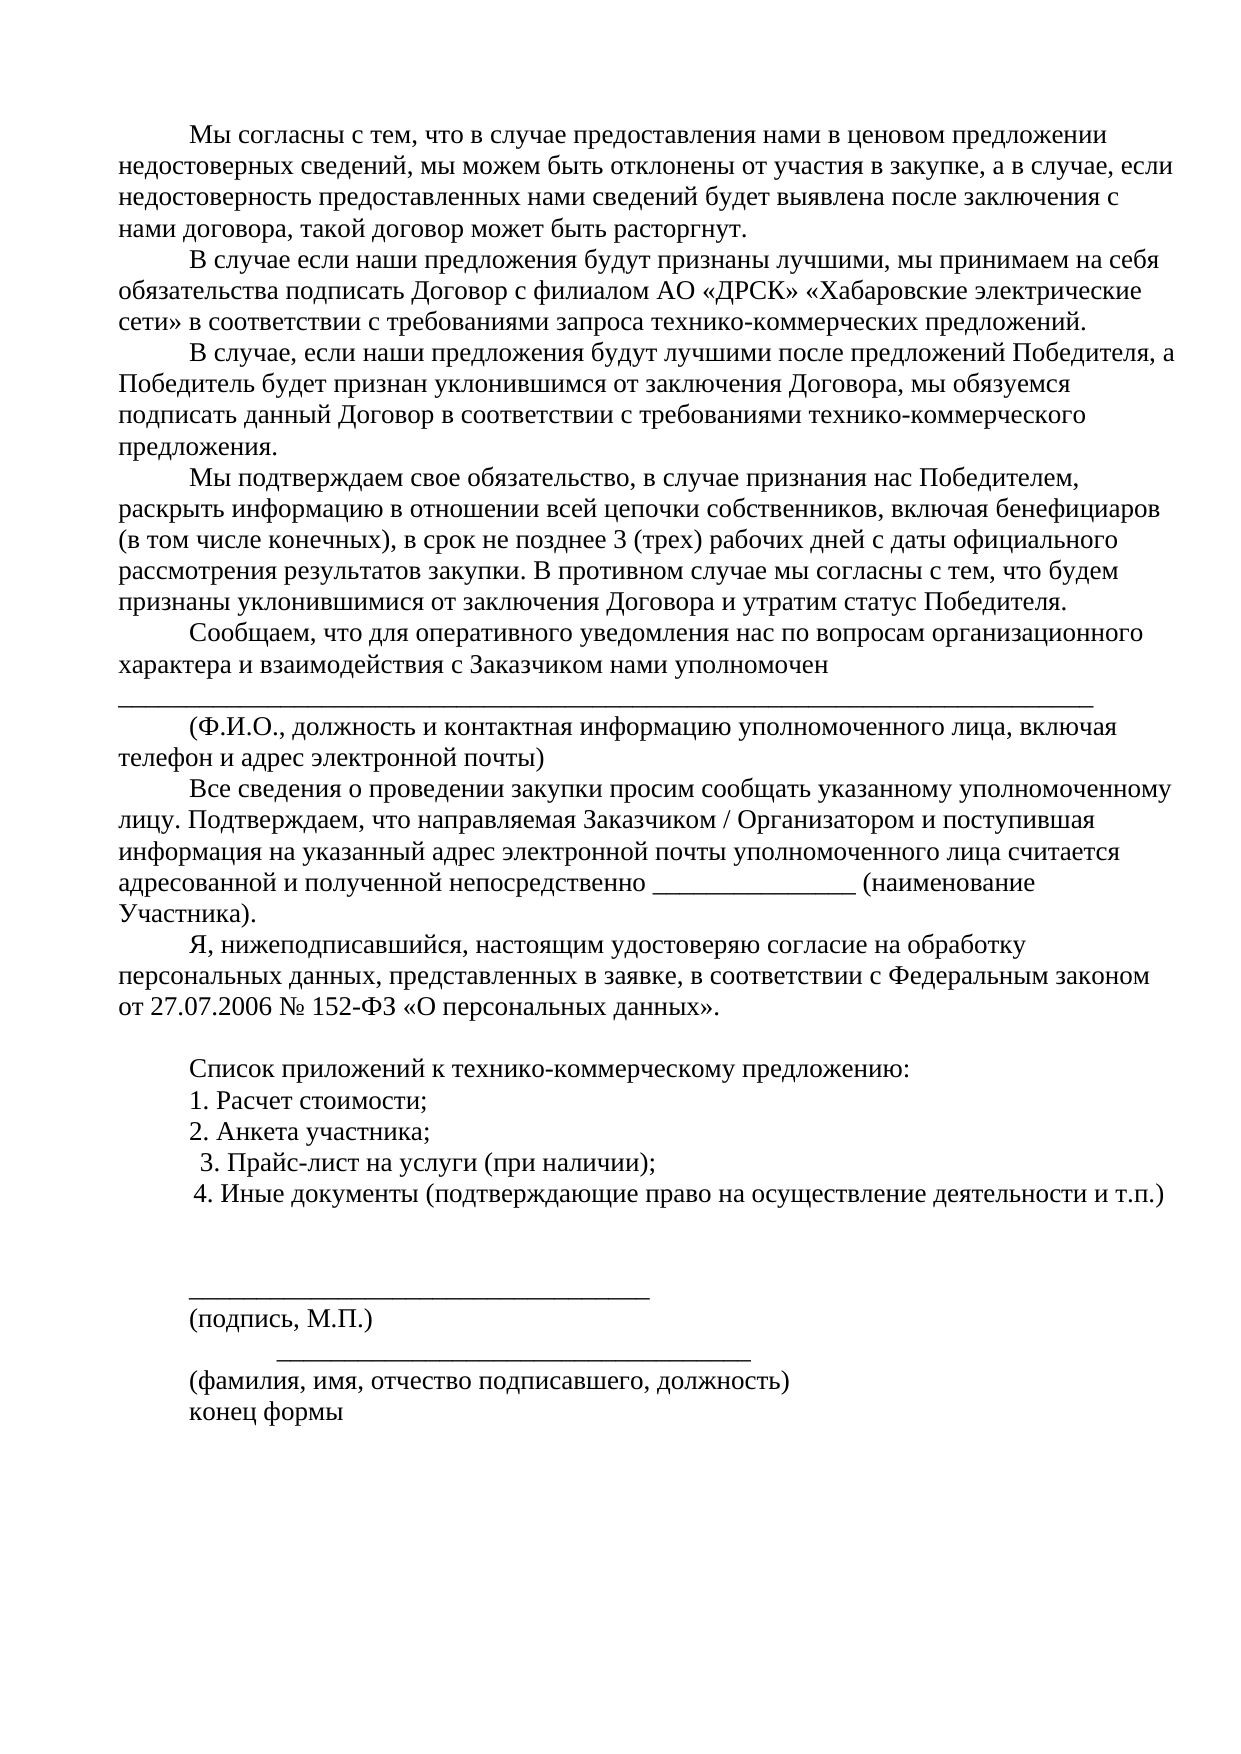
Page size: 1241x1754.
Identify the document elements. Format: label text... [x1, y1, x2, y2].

text Сообщаем, что для оперативного уведомления нас по вопросам организационного характера и взаимодействия с Заказчиком нами уполномочен ________________________________________________________________________ [118, 617, 1181, 710]
text Все сведения о проведении закупки просим сообщать указанному уполномоченному лицу. Подтверждаем, что направляемая Заказчиком / Организатором и поступившая информация на указанный адрес электронной почты уполномоченного лица считается адресованной и полученной непосредственно _______________ (наименование Участника). [118, 772, 1181, 928]
text В случае если наши предложения будут признаны лучшими, мы принимаем на себя обязательства подписать Договор с филиалом АО «ДРСК» «Хабаровские электрические сети» в соответствии с требованиями запроса технико-коммерческих предложений. [118, 243, 1181, 336]
text __________________________________ [118, 1271, 1181, 1302]
text 1. Расчет стоимости; [118, 1084, 1181, 1115]
text В случае, если наши предложения будут лучшими после предложений Победителя, а Победитель будет признан уклонившимся от заключения Договора, мы обязуемся подписать данный Договор в соответствии с требованиями технико-коммерческого предложения. [118, 336, 1181, 461]
text (подпись, М.П.) [118, 1302, 1181, 1333]
text 3. Прайс-лист на услуги (при наличии); [118, 1146, 1181, 1177]
text (фамилия, имя, отчество подписавшего, должность) [118, 1364, 1181, 1395]
text конец формы [118, 1395, 1181, 1426]
text Список приложений к технико-коммерческому предложению: [118, 1053, 1181, 1084]
text Мы согласны с тем, что в случае предоставления нами в ценовом предложении недостоверных сведений, мы можем быть отклонены от участия в закупке, а в случае, если недостоверность предоставленных нами сведений будет выявлена после заключения с нами договора, такой договор может быть расторгнут. [118, 118, 1181, 243]
text 4. Иные документы (подтверждающие право на осуществление деятельности и т.п.) [118, 1177, 1181, 1208]
text ___________________________________ [118, 1333, 1181, 1364]
text (Ф.И.О., должность и контактная информацию уполномоченного лица, включая телефон и адрес электронной почты) [118, 710, 1181, 772]
text Мы подтверждаем свое обязательство, в случае признания нас Победителем, раскрыть информацию в отношении всей цепочки собственников, включая бенефициаров (в том числе конечных), в срок не позднее 3 (трех) рабочих дней с даты официального рассмотрения результатов закупки. В противном случае мы согласны с тем, что будем признаны уклонившимися от заключения Договора и утратим статус Победителя. [118, 461, 1181, 617]
text 2. Анкета участника; [118, 1115, 1181, 1146]
text Я, нижеподписавшийся, настоящим удостоверяю согласие на обработку персональных данных, представленных в заявке, в соответствии с Федеральным законом от 27.07.2006 № 152-ФЗ «О персональных данных». [118, 928, 1181, 1021]
